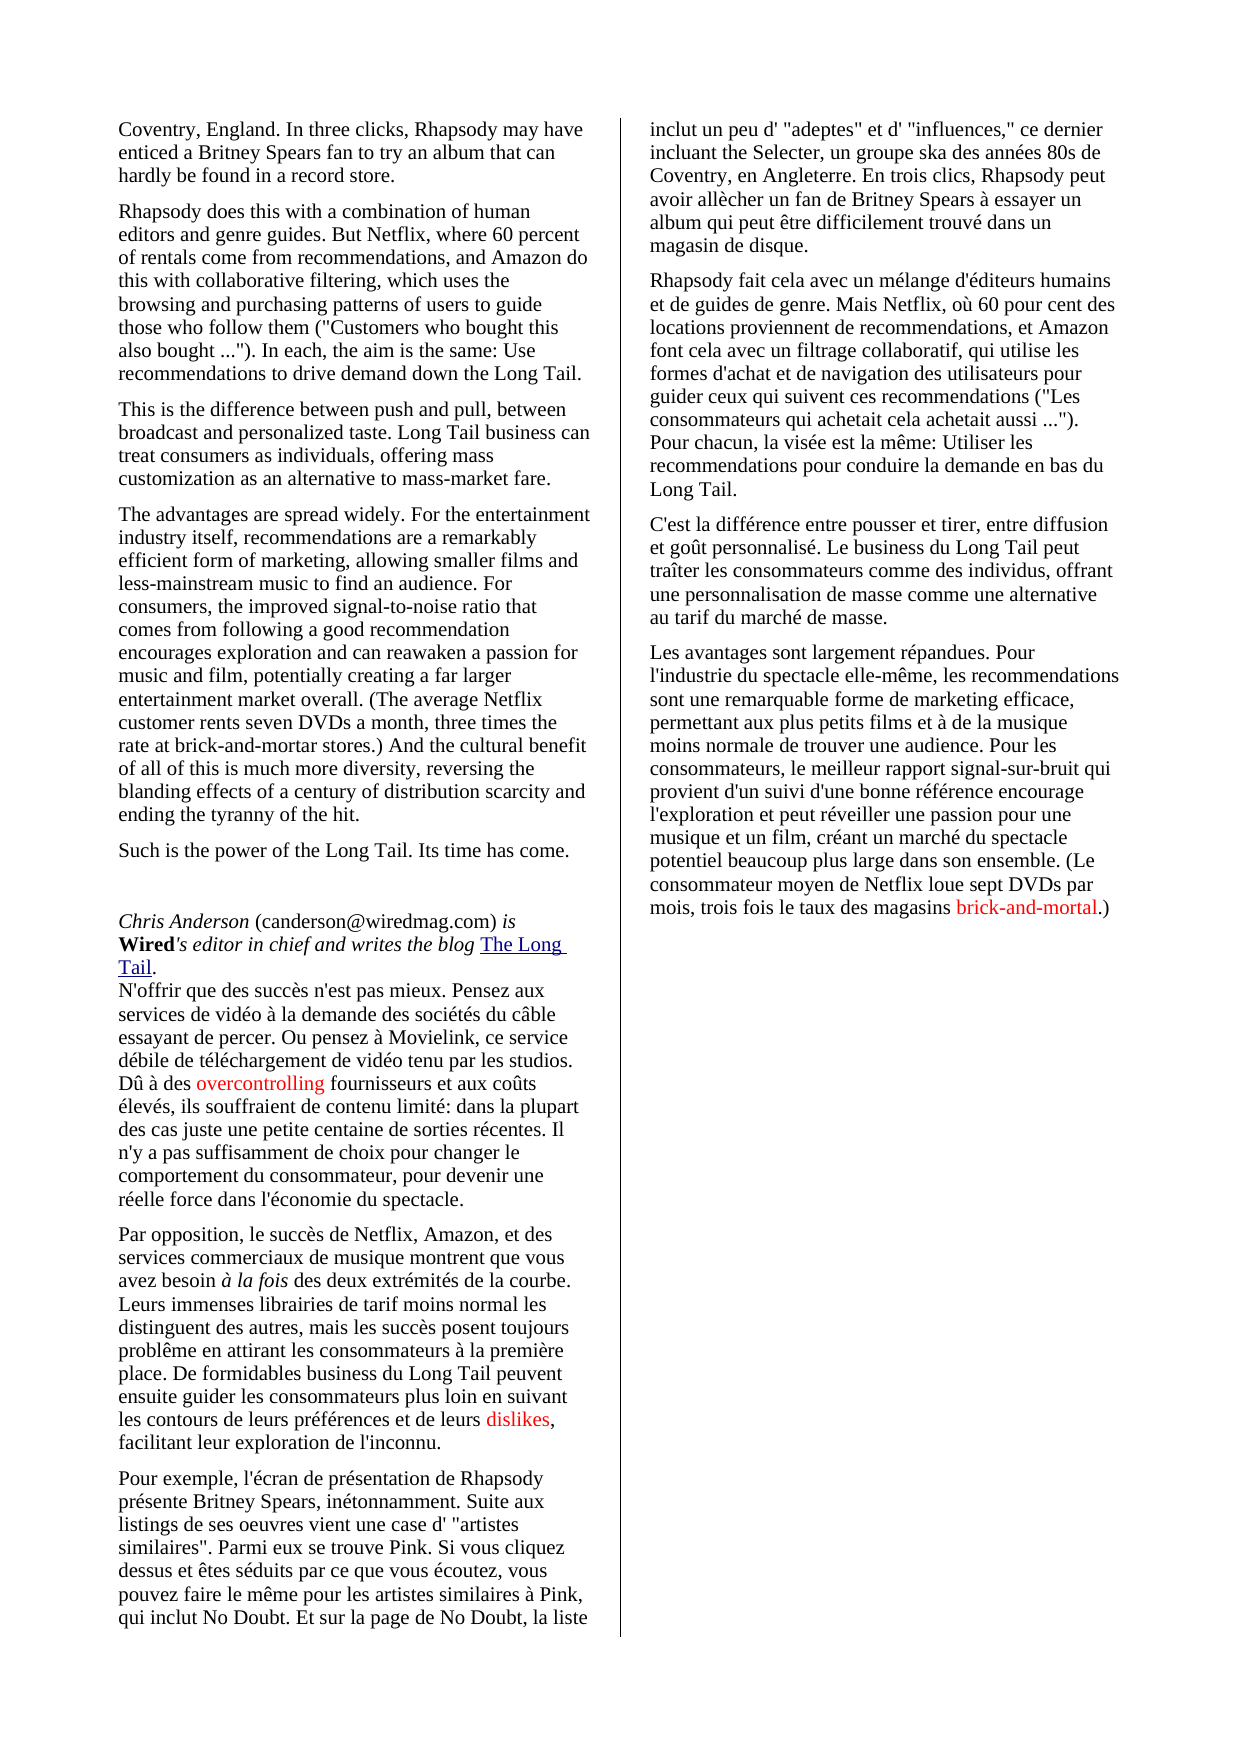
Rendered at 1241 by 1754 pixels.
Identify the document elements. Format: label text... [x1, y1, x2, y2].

text The advantages are spread widely. For the entertainment industry itself, recommendations are a remarkably efficient form of marketing, allowing smaller films and less-mainstream music to find an audience. For consumers, the improved signal-to-noise ratio that comes from following a good recommendation encourages exploration and can reawaken a passion for music and film, potentially creating a far larger entertainment market overall. (The average Netflix customer rents seven DVDs a month, three times the rate at brick-and-mortar stores.) And the cultural benefit of all of this is much more diversity, reversing the blanding effects of a century of distribution scarcity and ending the tyranny of the hit. [118, 502, 591, 826]
text Rhapsody fait cela avec un mélange d'éditeurs humains et de guides de genre. Mais Netflix, où 60 pour cent des locations proviennent de recommendations, et Amazon font cela avec un filtrage collaboratif, qui utilise les formes d'achat et de navigation des utilisateurs pour guider ceux qui suivent ces recommendations ("Les consommateurs qui achetait cela achetait aussi ..."). Pour chacun, la visée est la même: Utiliser les recommendations pour conduire la demande en bas du Long Tail. [649, 269, 1122, 501]
text Such is the power of the Long Tail. Its time has come. [118, 839, 591, 862]
text Coventry, England. In three clicks, Rhapsody may have enticed a Britney Spears fan to try an album that can hardly be found in a record store. [118, 118, 591, 187]
text N'offrir que des succès n'est pas mieux. Pensez aux services de vidéo à la demande des sociétés du câble essayant de percer. Ou pensez à Movielink, ce service débile de téléchargement de vidéo tenu par les studios. Dû à des overcontrolling fournisseurs et aux coûts élevés, ils souffraient de contenu limité: dans la plupart des cas juste une petite centaine de sorties récentes. Il n'y a pas suffisamment de choix pour changer le comportement du consommateur, pour devenir une réelle force dans l'économie du spectacle. [118, 979, 591, 1211]
text Pour exemple, l'écran de présentation de Rhapsody présente Britney Spears, inétonnamment. Suite aux listings de ses oeuvres vient une case d' "artistes similaires". Parmi eux se trouve Pink. Si vous cliquez dessus et êtes séduits par ce que vous écoutez, vous pouvez faire le même pour les artistes similaires à Pink, qui inclut No Doubt. Et sur la page de No Doubt, la liste [118, 1467, 591, 1629]
text inclut un peu d' "adeptes" et d' "influences," ce dernier incluant the Selecter, un groupe ska des années 80s de Coventry, en Angleterre. En trois clics, Rhapsody peut avoir allècher un fan de Britney Spears à essayer un album qui peut être difficilement trouvé dans un magasin de disque. [649, 118, 1122, 257]
text C'est la différence entre pousser et tirer, entre diffusion et goût personnalisé. Le business du Long Tail peut traîter les consommateurs comme des individus, offrant une personnalisation de masse comme une alternative au tarif du marché de masse. [649, 513, 1122, 629]
text Par opposition, le succès de Netflix, Amazon, et des services commerciaux de musique montrent que vous avez besoin à la fois des deux extrémités de la courbe. Leurs immenses librairies de tarif moins normal les distinguent des autres, mais les succès posent toujours problême en attirant les consommateurs à la première place. De formidables business du Long Tail peuvent ensuite guider les consommateurs plus loin en suivant les contours de leurs préférences et de leurs dislikes, facilitant leur exploration de l'inconnu. [118, 1223, 591, 1454]
text This is the difference between push and pull, between broadcast and personalized taste. Long Tail business can treat consumers as individuals, offering mass customization as an alternative to mass-market fare. [118, 397, 591, 490]
text Rhapsody does this with a combination of human editors and genre guides. But Netflix, where 60 percent of rentals come from recommendations, and Amazon do this with collaborative filtering, which uses the browsing and purchasing patterns of users to guide those who follow them ("Customers who bought this also bought ..."). In each, the aim is the same: Use recommendations to drive demand down the Long Tail. [118, 200, 591, 385]
text Les avantages sont largement répandues. Pour l'industrie du spectacle elle-même, les recommendations sont une remarquable forme de marketing efficace, permettant aux plus petits films et à de la musique moins normale de trouver une audience. Pour les consommateurs, le meilleur rapport signal-sur-bruit qui provient d'un suivi d'une bonne référence encourage l'exploration et peut réveiller une passion pour une musique et un film, créant un marché du spectacle potentiel beaucoup plus large dans son ensemble. (Le consommateur moyen de Netflix loue sept DVDs par mois, trois fois le taux des magasins brick-and-mortal.) [649, 641, 1122, 919]
text Chris Anderson (canderson@wiredmag.com) is Wired's editor in chief and writes the blog The Long Tail. [118, 910, 591, 979]
